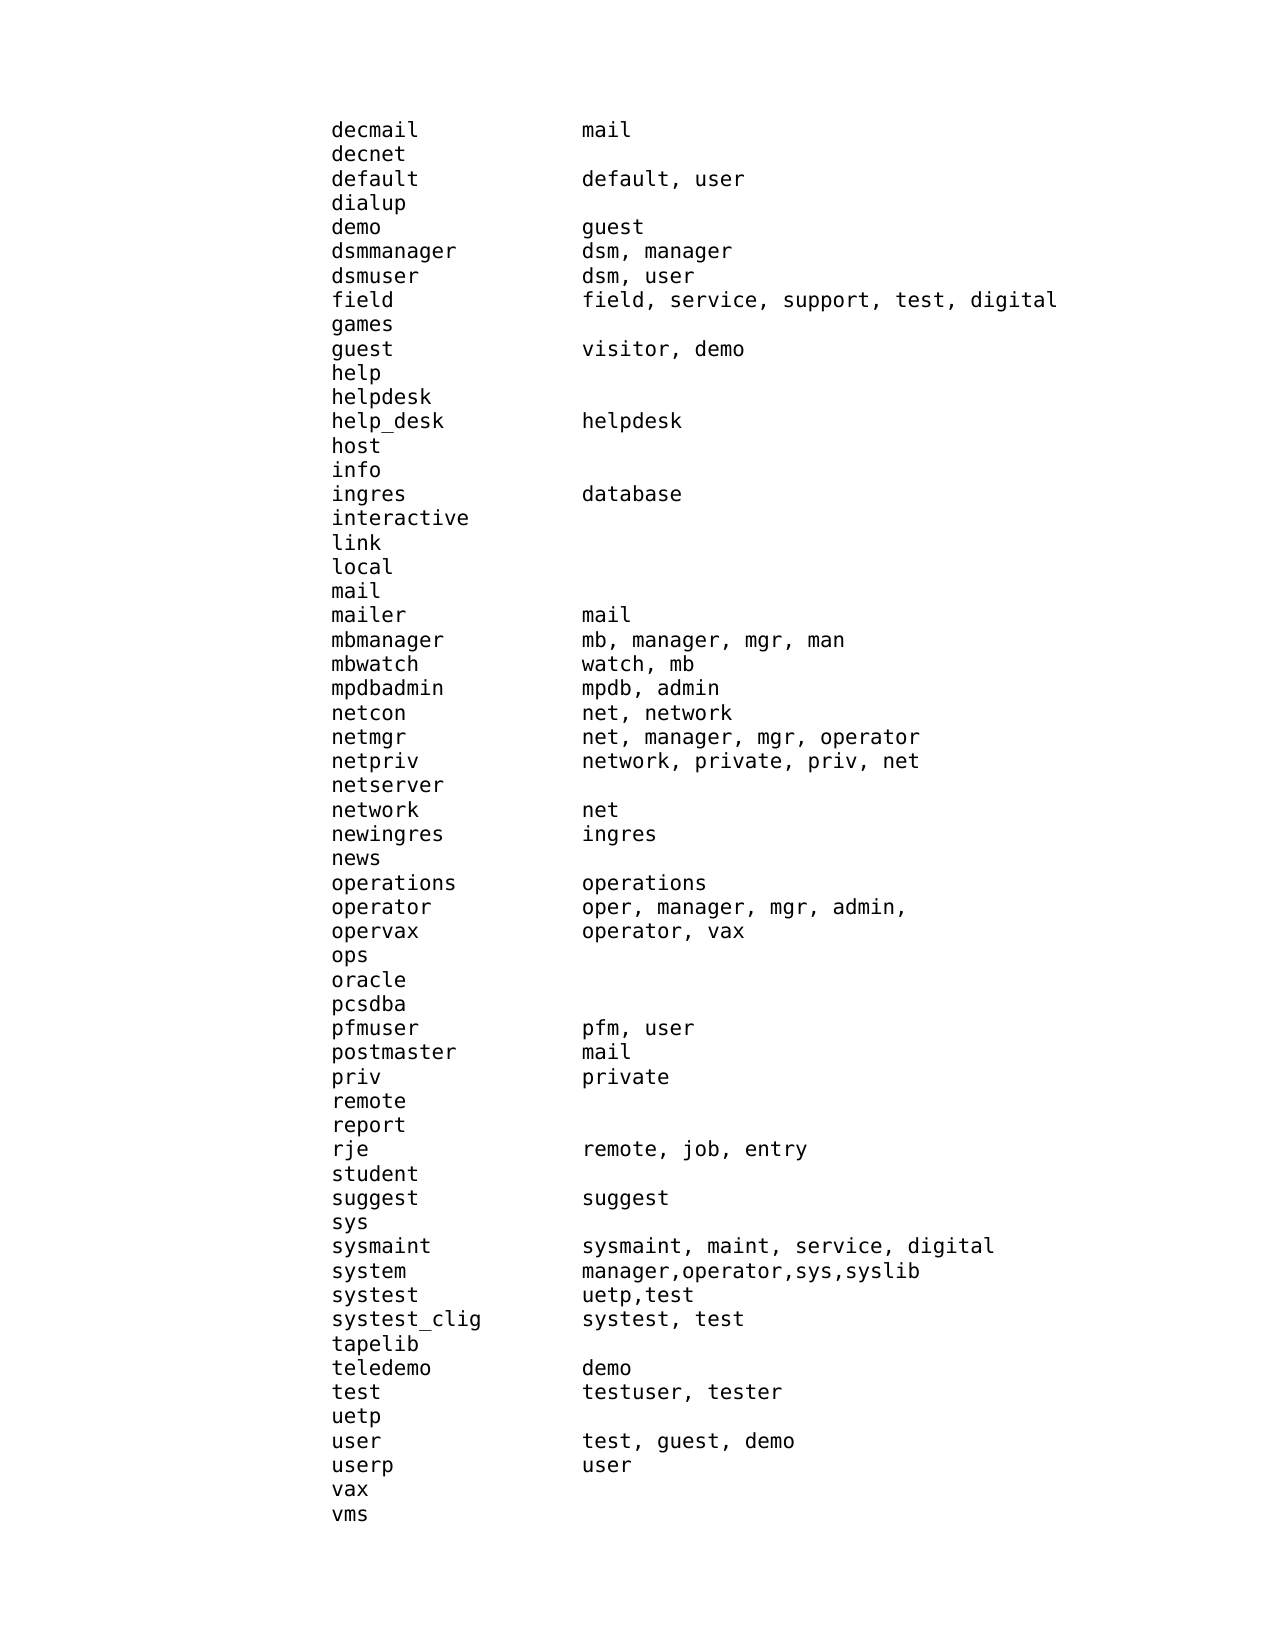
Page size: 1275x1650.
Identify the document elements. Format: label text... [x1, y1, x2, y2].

text sys [118, 1210, 1157, 1234]
text help [118, 361, 1157, 385]
text dialup [118, 191, 1157, 215]
text userp user [118, 1453, 1157, 1477]
text ingres database [118, 482, 1157, 506]
text netcon net, network [118, 701, 1157, 725]
text field field, service, support, test, digital [118, 288, 1157, 312]
text system manager,operator,sys,syslib [118, 1259, 1157, 1283]
text ops [118, 943, 1157, 968]
text local [118, 555, 1157, 579]
text dsmmanager dsm, manager [118, 239, 1157, 264]
text tapelib [118, 1332, 1157, 1356]
text mailer mail [118, 603, 1157, 628]
text decmail mail [118, 118, 1157, 142]
text network net [118, 798, 1157, 822]
text newingres ingres [118, 822, 1157, 846]
text vms [118, 1502, 1157, 1526]
text default default, user [118, 167, 1157, 191]
text demo guest [118, 215, 1157, 239]
text systest uetp,test [118, 1283, 1157, 1307]
text help_desk helpdesk [118, 409, 1157, 434]
text operations operations [118, 871, 1157, 895]
text netpriv network, private, priv, net [118, 749, 1157, 773]
text opervax operator, vax [118, 919, 1157, 943]
text interactive [118, 506, 1157, 531]
text mbmanager mb, manager, mgr, man [118, 628, 1157, 652]
text remote [118, 1089, 1157, 1113]
text user test, guest, demo [118, 1429, 1157, 1453]
text systest_clig systest, test [118, 1307, 1157, 1332]
text operator oper, manager, mgr, admin, [118, 895, 1157, 919]
text host [118, 434, 1157, 458]
text teledemo demo [118, 1356, 1157, 1380]
text news [118, 846, 1157, 871]
text uetp [118, 1404, 1157, 1429]
text rje remote, job, entry [118, 1137, 1157, 1162]
text vax [118, 1477, 1157, 1502]
text games [118, 312, 1157, 337]
text mail [118, 579, 1157, 603]
text mbwatch watch, mb [118, 652, 1157, 676]
text oracle [118, 968, 1157, 992]
text netserver [118, 773, 1157, 798]
text netmgr net, manager, mgr, operator [118, 725, 1157, 749]
text decnet [118, 142, 1157, 167]
text dsmuser dsm, user [118, 264, 1157, 288]
text postmaster mail [118, 1040, 1157, 1065]
text pfmuser pfm, user [118, 1016, 1157, 1040]
text pcsdba [118, 992, 1157, 1016]
text report [118, 1113, 1157, 1137]
text mpdbadmin mpdb, admin [118, 676, 1157, 701]
text sysmaint sysmaint, maint, service, digital [118, 1234, 1157, 1259]
text info [118, 458, 1157, 482]
text guest visitor, demo [118, 337, 1157, 361]
text helpdesk [118, 385, 1157, 409]
text student [118, 1162, 1157, 1186]
text priv private [118, 1065, 1157, 1089]
text suggest suggest [118, 1186, 1157, 1210]
text test testuser, tester [118, 1380, 1157, 1404]
text link [118, 531, 1157, 555]
